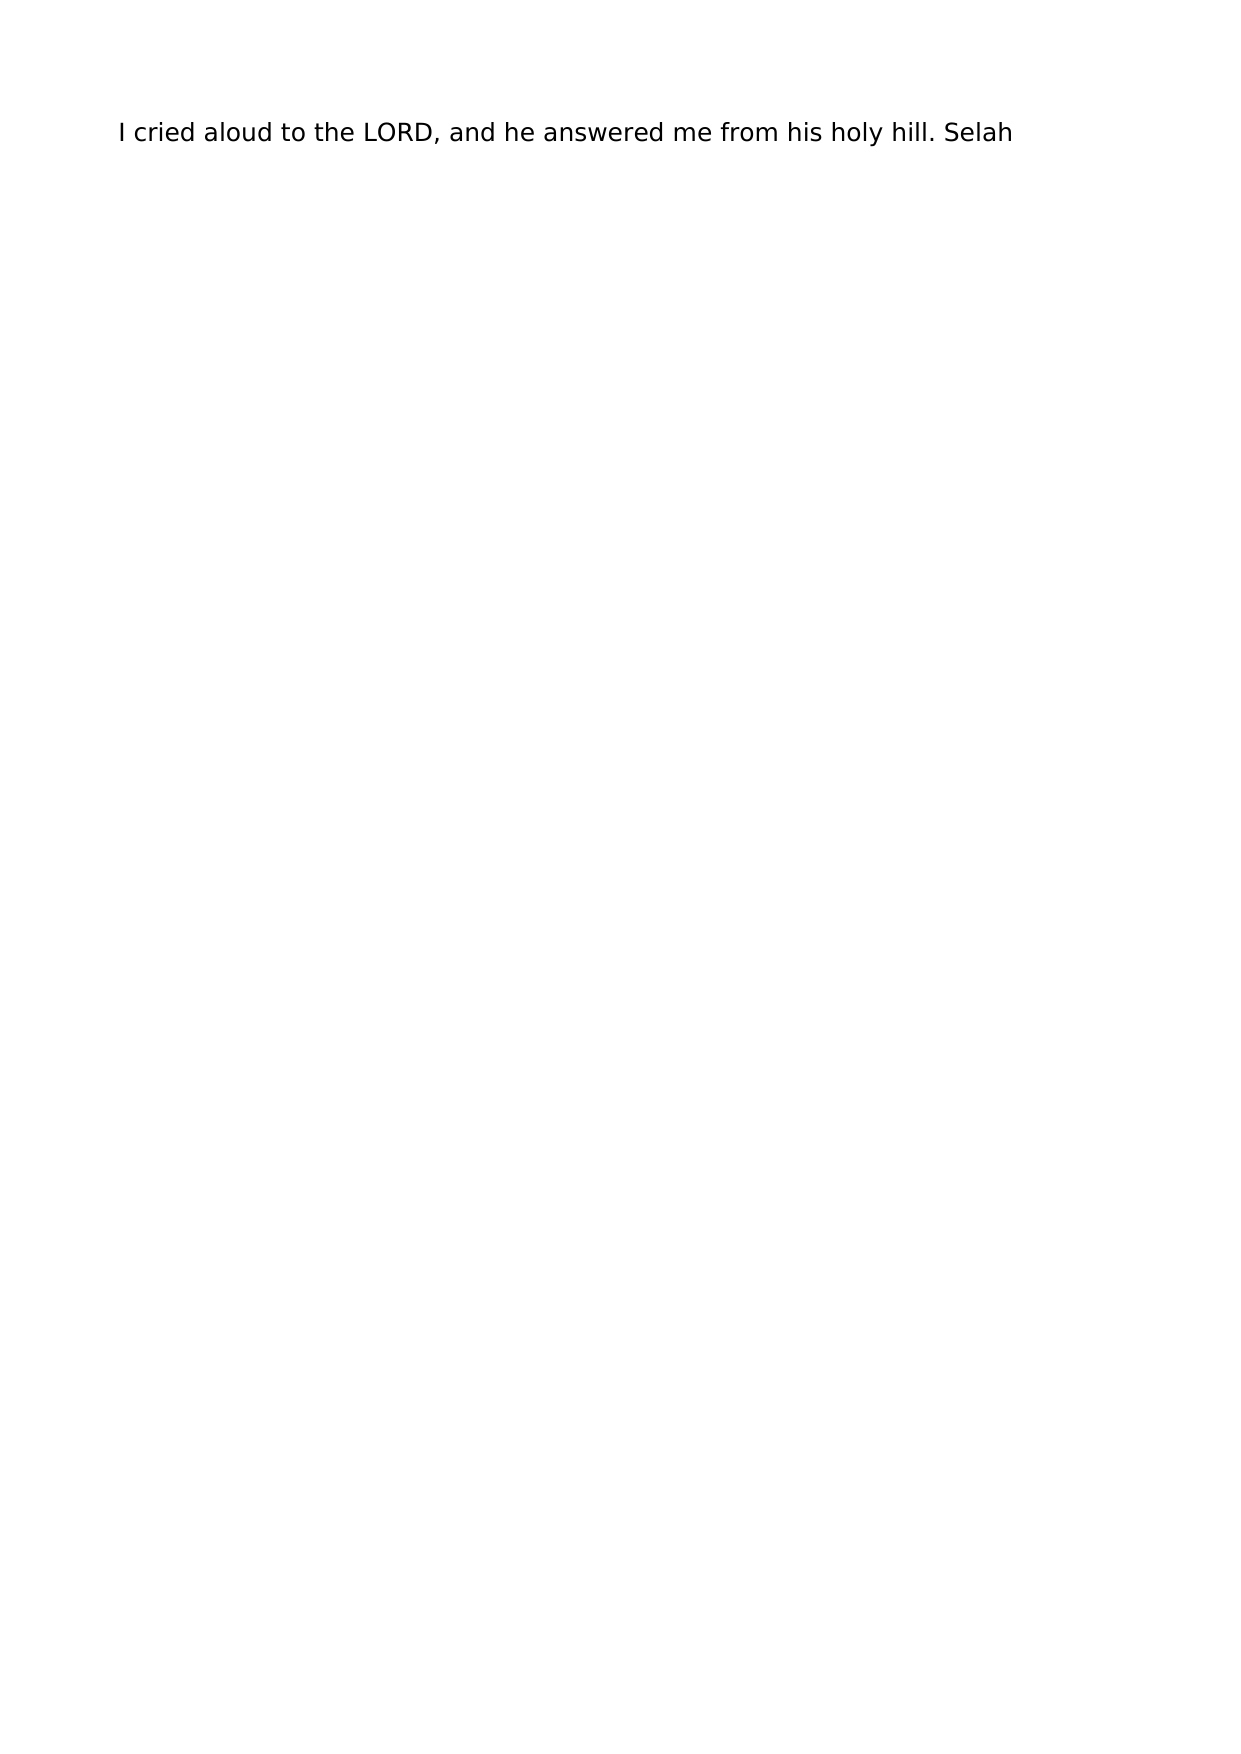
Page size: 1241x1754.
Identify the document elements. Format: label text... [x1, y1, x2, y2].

text I cried aloud to the LORD, and he answered me from his holy hill. Selah [118, 118, 1122, 147]
